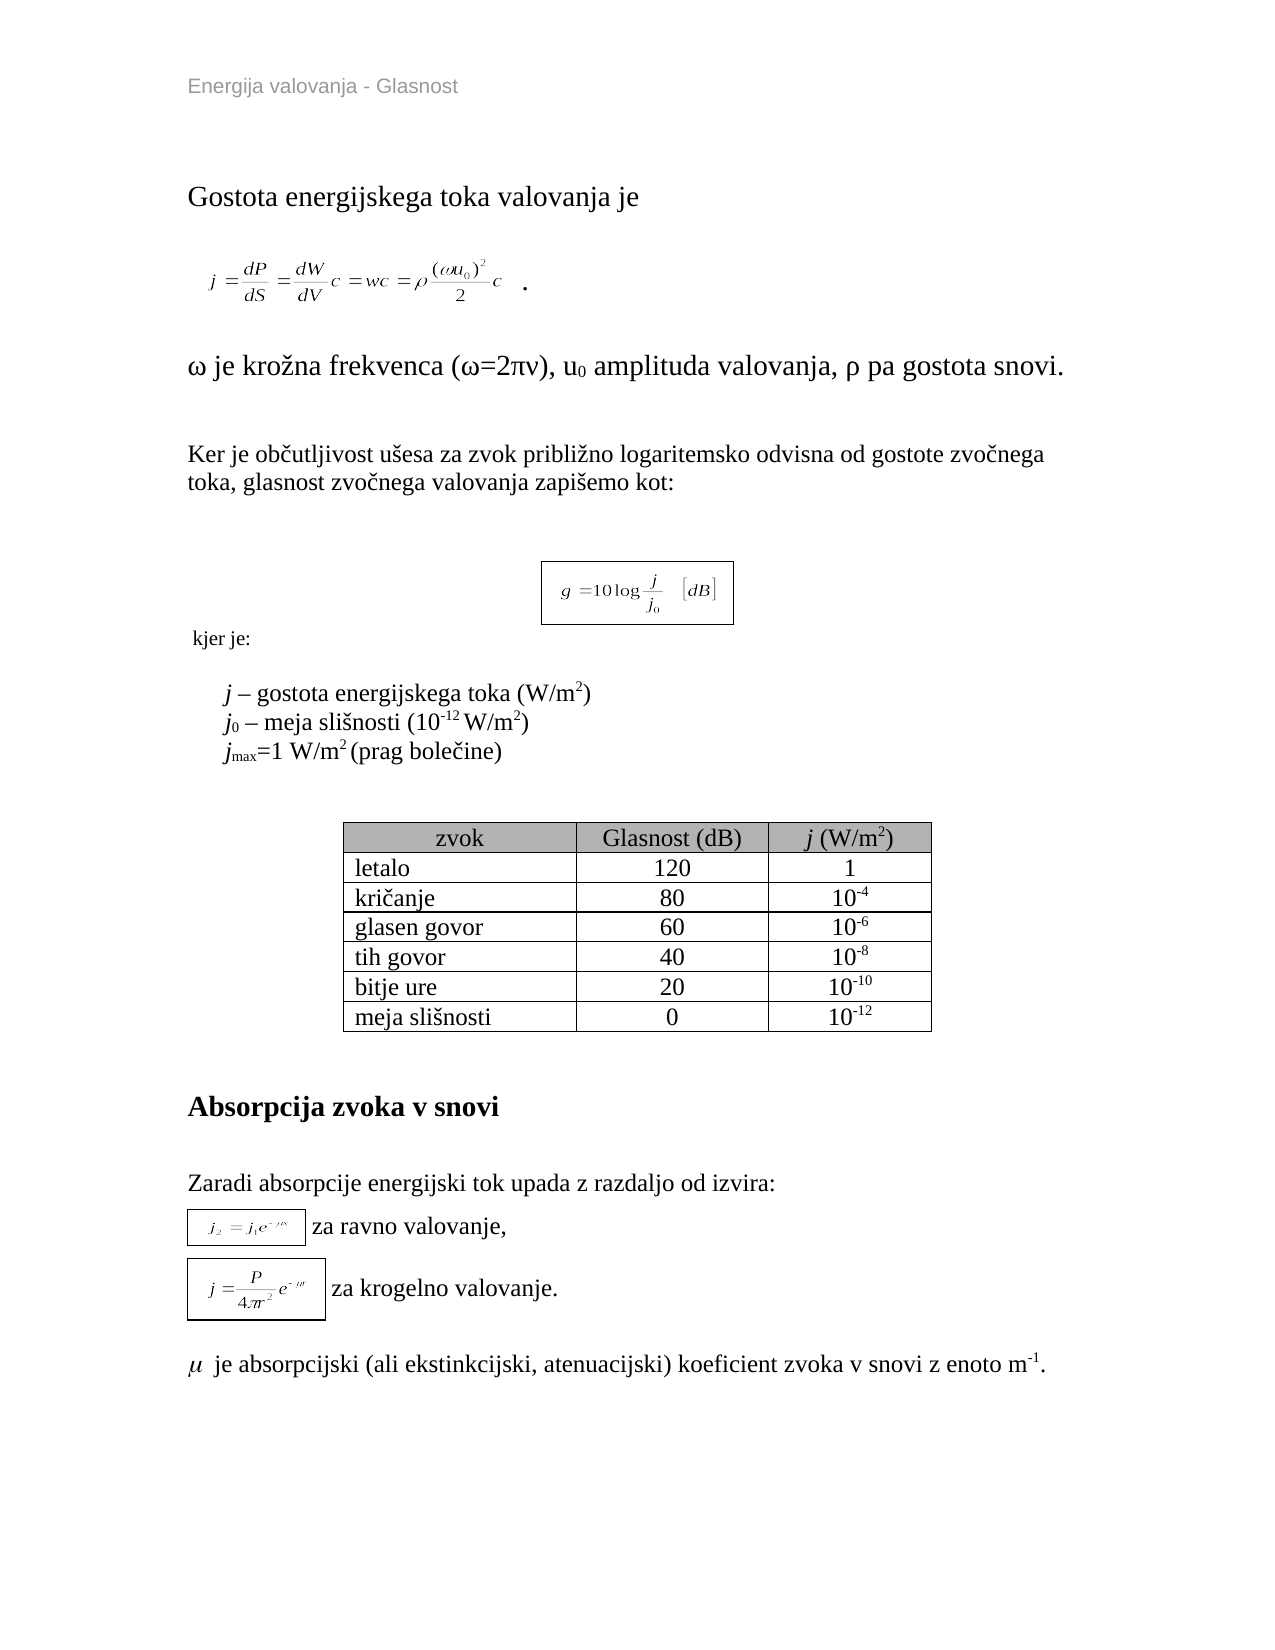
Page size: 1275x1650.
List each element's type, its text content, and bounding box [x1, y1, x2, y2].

text Gostota energijskega toka valovanja je [187, 179, 1088, 212]
table_cell 80 [577, 883, 768, 911]
table_cell 10-8 [769, 942, 931, 971]
text . [187, 246, 1088, 314]
table_cell 60 [577, 913, 768, 941]
text Zaradi absorpcije energijski tok upada z razdaljo od izvira: [187, 1168, 1088, 1197]
table_cell glasen govor [344, 913, 576, 941]
table_cell 10-4 [769, 883, 931, 911]
text [188, 1210, 305, 1245]
table_cell letalo [344, 853, 576, 882]
text za ravno valovanje, [306, 1209, 1088, 1246]
text ω je krožna frekvenca (ω=2πν), u0 amplituda valovanja, ρ pa gostota snovi. [187, 348, 1088, 381]
table_cell 10-12 [769, 1002, 931, 1031]
text jmax=1 W/m2 (prag bolečine) [225, 736, 1088, 764]
table_cell 0 [577, 1002, 768, 1031]
table_header j (W/m2) [769, 823, 931, 852]
table_cell 10-10 [769, 972, 931, 1001]
text Ker je občutljivost ušesa za zvok približno logaritemsko odvisna od gostote zvočnega toka, glasnost zvočnega valovanja zapišemo kot: [187, 439, 1088, 496]
text [188, 1259, 325, 1319]
table_cell 20 [577, 972, 768, 1001]
text j – gostota energijskega toka (W/m2) [225, 678, 1088, 707]
table_cell kričanje [344, 883, 576, 911]
table_header Glasnost (dB) [577, 823, 768, 852]
table_cell 40 [577, 942, 768, 971]
table_cell 120 [577, 853, 768, 882]
table_cell tih govor [344, 942, 576, 971]
text  je absorpcijski (ali ekstinkcijski, atenuacijski) koeficient zvoka v snovi z enoto m-1. [187, 1349, 1088, 1378]
text kjer je: [187, 625, 1088, 649]
table_cell 10-6 [769, 913, 931, 941]
table_cell meja slišnosti [344, 1002, 576, 1031]
text Absorpcija zvoka v snovi [187, 1089, 1088, 1123]
text za krogelno valovanje. [326, 1258, 1088, 1321]
table_cell bitje ure [344, 972, 576, 1001]
text j0 – meja slišnosti (10-12 W/m2) [225, 707, 1088, 736]
table_header zvok [344, 823, 576, 852]
table_cell 1 [769, 853, 931, 882]
